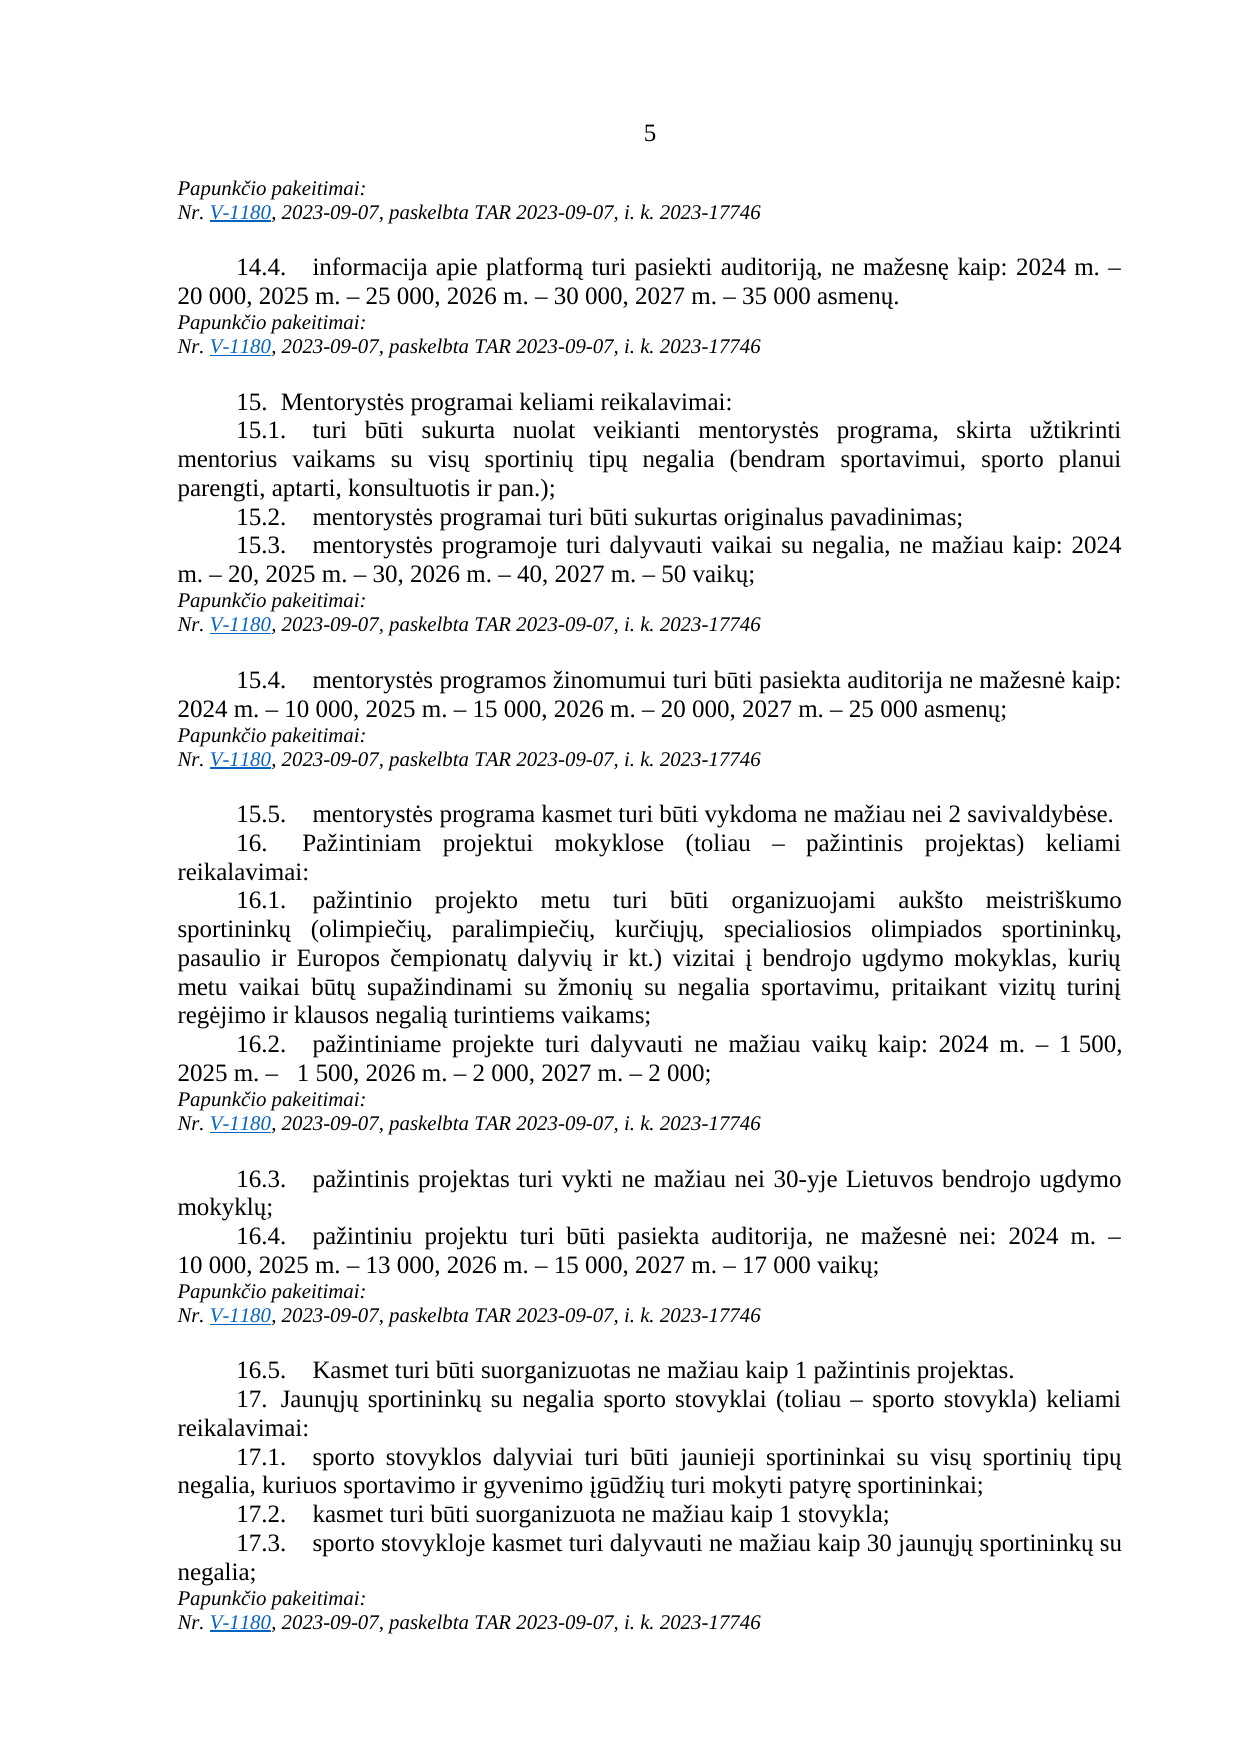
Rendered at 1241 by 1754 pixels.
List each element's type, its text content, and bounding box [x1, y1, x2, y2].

text Papunkčio pakeitimai: [177, 310, 1122, 334]
text 15. Mentorystės programai keliami reikalavimai: [177, 387, 1122, 416]
text 17.3. sporto stovykloje kasmet turi dalyvauti ne mažiau kaip 30 jaunųjų sportininkų su negalia; [177, 1528, 1122, 1586]
text 16. Pažintiniam projektui mokyklose (toliau – pažintinis projektas) keliami reikalavimai: [177, 828, 1122, 886]
text 16.4. pažintiniu projektu turi būti pasiekta auditorija, ne mažesnė nei: 2024 m. – 10 000, 2025 m. – 13 000, 2026 m. – 15 000, 2027 m. – 17 000 vaikų; [177, 1221, 1122, 1279]
text Nr. V-1180, 2023-09-07, paskelbta TAR 2023-09-07, i. k. 2023-17746 [177, 1111, 1122, 1135]
text 16.1. pažintinio projekto metu turi būti organizuojami aukšto meistriškumo sportininkų (olimpiečių, paralimpiečių, kurčiųjų, specialiosios olimpiados sportininkų, pasaulio ir Europos čempionatų dalyvių ir kt.) vizitai į bendrojo ugdymo mokyklas, kurių metu vaikai būtų supažindinami su žmonių su negalia sportavimu, pritaikant vizitų turinį regėjimo ir klausos negalią turintiems vaikams; [177, 886, 1122, 1029]
text 15.4. mentorystės programos žinomumui turi būti pasiekta auditorija ne mažesnė kaip: 2024 m. – 10 000, 2025 m. – 15 000, 2026 m. – 20 000, 2027 m. – 25 000 asmenų; [177, 665, 1122, 722]
text Nr. V-1180, 2023-09-07, paskelbta TAR 2023-09-07, i. k. 2023-17746 [177, 747, 1122, 771]
text 15.2. mentorystės programai turi būti sukurtas originalus pavadinimas; [177, 502, 1122, 531]
text 17.1. sporto stovyklos dalyviai turi būti jaunieji sportininkai su visų sportinių tipų negalia, kuriuos sportavimo ir gyvenimo įgūdžių turi mokyti patyrę sportininkai; [177, 1442, 1122, 1499]
text Papunkčio pakeitimai: [177, 588, 1122, 612]
text 16.2. pažintiniame projekte turi dalyvauti ne mažiau vaikų kaip: 2024 m. – 1 500, 2025 m. – 1 500, 2026 m. – 2 000, 2027 m. – 2 000; [177, 1029, 1122, 1087]
text Papunkčio pakeitimai: [177, 1279, 1122, 1303]
text Nr. V-1180, 2023-09-07, paskelbta TAR 2023-09-07, i. k. 2023-17746 [177, 1303, 1122, 1327]
text 14.4. informacija apie platformą turi pasiekti auditoriją, ne mažesnę kaip: 2024 m. – 20 000, 2025 m. – 25 000, 2026 m. – 30 000, 2027 m. – 35 000 asmenų. [177, 252, 1122, 310]
text 16.5. Kasmet turi būti suorganizuotas ne mažiau kaip 1 pažintinis projektas. [177, 1356, 1122, 1384]
text 17. Jaunųjų sportininkų su negalia sporto stovyklai (toliau – sporto stovykla) keliami reikalavimai: [177, 1384, 1122, 1442]
text Papunkčio pakeitimai: [177, 176, 1122, 200]
text 15.3. mentorystės programoje turi dalyvauti vaikai su negalia, ne mažiau kaip: 2024 m. – 20, 2025 m. – 30, 2026 m. – 40, 2027 m. – 50 vaikų; [177, 531, 1122, 588]
text Nr. V-1180, 2023-09-07, paskelbta TAR 2023-09-07, i. k. 2023-17746 [177, 612, 1122, 636]
text 15.1. turi būti sukurta nuolat veikianti mentorystės programa, skirta užtikrinti mentorius vaikams su visų sportinių tipų negalia (bendram sportavimui, sporto planui parengti, aptarti, konsultuotis ir pan.); [177, 416, 1122, 502]
text Papunkčio pakeitimai: [177, 1087, 1122, 1111]
text Nr. V-1180, 2023-09-07, paskelbta TAR 2023-09-07, i. k. 2023-17746 [177, 200, 1122, 224]
text Papunkčio pakeitimai: [177, 722, 1122, 747]
text Nr. V-1180, 2023-09-07, paskelbta TAR 2023-09-07, i. k. 2023-17746 [177, 334, 1122, 358]
text 16.3. pažintinis projektas turi vykti ne mažiau nei 30-yje Lietuvos bendrojo ugdymo mokyklų; [177, 1164, 1122, 1221]
text 15.5. mentorystės programa kasmet turi būti vykdoma ne mažiau nei 2 savivaldybėse. [177, 799, 1122, 828]
text 17.2. kasmet turi būti suorganizuota ne mažiau kaip 1 stovykla; [177, 1499, 1122, 1528]
text Papunkčio pakeitimai: [177, 1586, 1122, 1610]
text Nr. V-1180, 2023-09-07, paskelbta TAR 2023-09-07, i. k. 2023-17746 [177, 1610, 1122, 1634]
